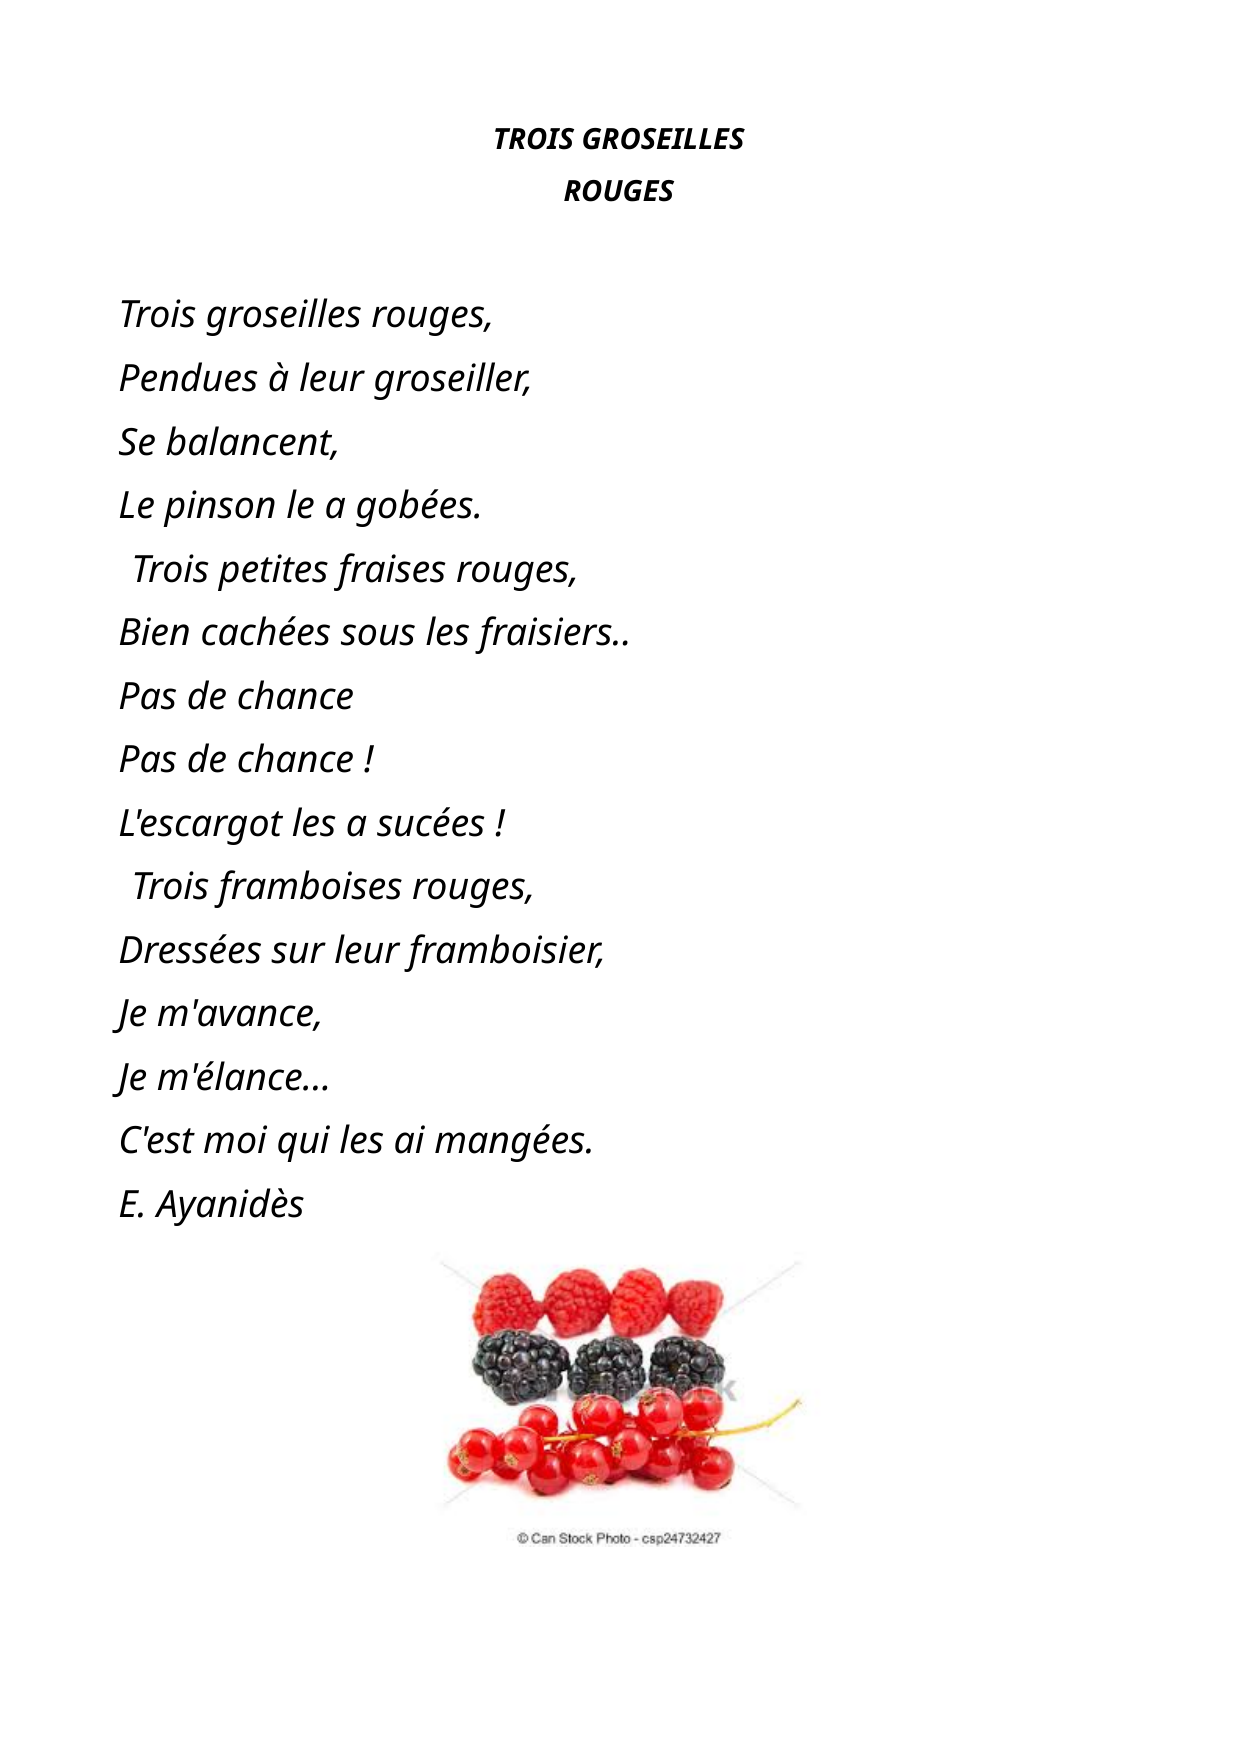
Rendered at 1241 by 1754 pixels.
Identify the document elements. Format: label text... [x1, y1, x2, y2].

text C'est moi qui les ai mangées. [118, 1114, 1122, 1165]
text ROUGES [118, 170, 1122, 210]
text Pendues à leur groseiller, [118, 351, 1122, 402]
text Je m'avance, [118, 987, 1122, 1038]
text Bien cachées sous les fraisiers.. [118, 605, 1122, 656]
text Trois groseilles rouges, [118, 288, 1122, 339]
text Se balancent, [118, 415, 1122, 466]
text L'escargot les a sucées ! [118, 796, 1122, 847]
text Trois petites fraises rouges, [118, 542, 1122, 593]
text Je m'élance... [118, 1050, 1122, 1101]
text TROIS GROSEILLES [118, 118, 1122, 158]
text E. Ayanidès [118, 1177, 1122, 1228]
text Pas de chance ! [118, 732, 1122, 783]
text Trois framboises rouges, [118, 859, 1122, 911]
picture [419, 1240, 821, 1547]
text Le pinson le a gobées. [118, 478, 1122, 529]
text Dressées sur leur framboisier, [118, 923, 1122, 974]
text Pas de chance [118, 669, 1122, 720]
